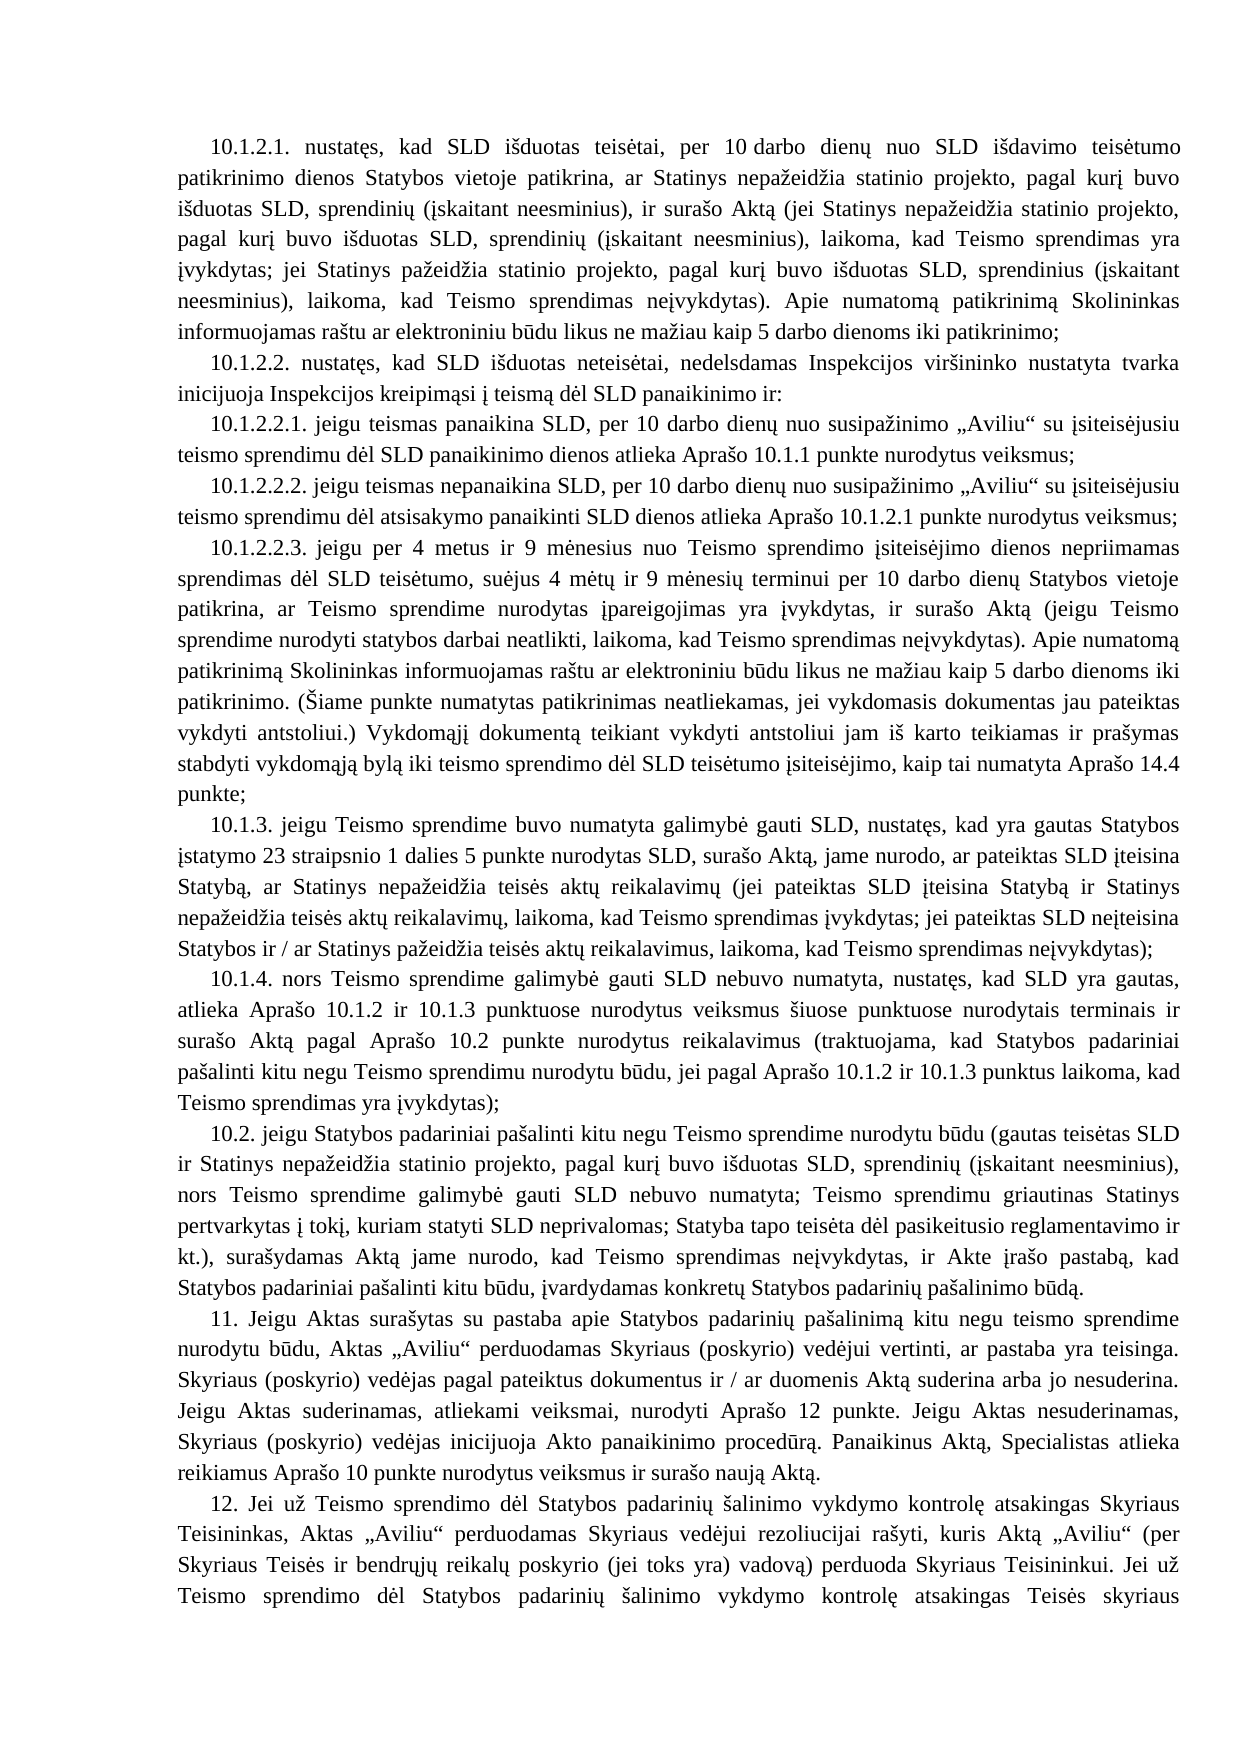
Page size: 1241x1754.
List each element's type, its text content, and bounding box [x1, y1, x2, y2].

text 10.1.2.2.1. jeigu teismas panaikina SLD, per 10 darbo dienų nuo susipažinimo „Aviliu“ su įsiteisėjusiu teismo sprendimu dėl SLD panaikinimo dienos atlieka Aprašo 10.1.1 punkte nurodytus veiksmus; [177, 410, 1181, 468]
text 10.1.2.2.2. jeigu teismas nepanaikina SLD, per 10 darbo dienų nuo susipažinimo „Aviliu“ su įsiteisėjusiu teismo sprendimu dėl atsisakymo panaikinti SLD dienos atlieka Aprašo 10.1.2.1 punkte nurodytus veiksmus; [177, 472, 1181, 529]
text 11. Jeigu Aktas surašytas su pastaba apie Statybos padarinių pašalinimą kitu negu teismo sprendime nurodytu būdu, Aktas „Aviliu“ perduodamas Skyriaus (poskyrio) vedėjui vertinti, ar pastaba yra teisinga. Skyriaus (poskyrio) vedėjas pagal pateiktus dokumentus ir / ar duomenis Aktą suderina arba jo nesuderina. Jeigu Aktas suderinamas, atliekami veiksmai, nurodyti Aprašo 12 punkte. Jeigu Aktas nesuderinamas, Skyriaus (poskyrio) vedėjas inicijuoja Akto panaikinimo procedūrą. Panaikinus Aktą, Specialistas atlieka reikiamus Aprašo 10 punkte nurodytus veiksmus ir surašo naują Aktą. [177, 1304, 1181, 1485]
text 10.1.4. nors Teismo sprendime galimybė gauti SLD nebuvo numatyta, nustatęs, kad SLD yra gautas, atlieka Aprašo 10.1.2 ir 10.1.3 punktuose nurodytus veiksmus šiuose punktuose nurodytais terminais ir surašo Aktą pagal Aprašo 10.2 punkte nurodytus reikalavimus (traktuojama, kad Statybos padariniai pašalinti kitu negu Teismo sprendimu nurodytu būdu, jei pagal Aprašo 10.1.2 ir 10.1.3 punktus laikoma, kad Teismo sprendimas yra įvykdytas); [177, 965, 1181, 1115]
text 10.1.2.2.3. jeigu per 4 metus ir 9 mėnesius nuo Teismo sprendimo įsiteisėjimo dienos nepriimamas sprendimas dėl SLD teisėtumo, suėjus 4 mėtų ir 9 mėnesių terminui per 10 darbo dienų Statybos vietoje patikrina, ar Teismo sprendime nurodytas įpareigojimas yra įvykdytas, ir surašo Aktą (jeigu Teismo sprendime nurodyti statybos darbai neatlikti, laikoma, kad Teismo sprendimas neįvykdytas). Apie numatomą patikrinimą Skolininkas informuojamas raštu ar elektroniniu būdu likus ne mažiau kaip 5 darbo dienoms iki patikrinimo. (Šiame punkte numatytas patikrinimas neatliekamas, jei vykdomasis dokumentas jau pateiktas vykdyti antstoliui.) Vykdomąjį dokumentą teikiant vykdyti antstoliui jam iš karto teikiamas ir prašymas stabdyti vykdomąją bylą iki teismo sprendimo dėl SLD teisėtumo įsiteisėjimo, kaip tai numatyta Aprašo 14.4 punkte; [177, 534, 1181, 807]
text 10.2. jeigu Statybos padariniai pašalinti kitu negu Teismo sprendime nurodytu būdu (gautas teisėtas SLD ir Statinys nepažeidžia statinio projekto, pagal kurį buvo išduotas SLD, sprendinių (įskaitant neesminius), nors Teismo sprendime galimybė gauti SLD nebuvo numatyta; Teismo sprendimu griautinas Statinys pertvarkytas į tokį, kuriam statyti SLD neprivalomas; Statyba tapo teisėta dėl pasikeitusio reglamentavimo ir kt.), surašydamas Aktą jame nurodo, kad Teismo sprendimas neįvykdytas, ir Akte įrašo pastabą, kad Statybos padariniai pašalinti kitu būdu, įvardydamas konkretų Statybos padarinių pašalinimo būdą. [177, 1119, 1181, 1300]
text 10.1.2.2. nustatęs, kad SLD išduotas neteisėtai, nedelsdamas Inspekcijos viršininko nustatyta tvarka inicijuoja Inspekcijos kreipimąsi į teismą dėl SLD panaikinimo ir: [177, 349, 1181, 406]
text 10.1.3. jeigu Teismo sprendime buvo numatyta galimybė gauti SLD, nustatęs, kad yra gautas Statybos įstatymo 23 straipsnio 1 dalies 5 punkte nurodytas SLD, surašo Aktą, jame nurodo, ar pateiktas SLD įteisina Statybą, ar Statinys nepažeidžia teisės aktų reikalavimų (jei pateiktas SLD įteisina Statybą ir Statinys nepažeidžia teisės aktų reikalavimų, laikoma, kad Teismo sprendimas įvykdytas; jei pateiktas SLD neįteisina Statybos ir / ar Statinys pažeidžia teisės aktų reikalavimus, laikoma, kad Teismo sprendimas neįvykdytas); [177, 811, 1181, 961]
text 10.1.2.1. nustatęs, kad SLD išduotas teisėtai, per 10 darbo dienų nuo SLD išdavimo teisėtumo patikrinimo dienos Statybos vietoje patikrina, ar Statinys nepažeidžia statinio projekto, pagal kurį buvo išduotas SLD, sprendinių (įskaitant neesminius), ir surašo Aktą (jei Statinys nepažeidžia statinio projekto, pagal kurį buvo išduotas SLD, sprendinių (įskaitant neesminius), laikoma, kad Teismo sprendimas yra įvykdytas; jei Statinys pažeidžia statinio projekto, pagal kurį buvo išduotas SLD, sprendinius (įskaitant neesminius), laikoma, kad Teismo sprendimas neįvykdytas). Apie numatomą patikrinimą Skolininkas informuojamas raštu ar elektroniniu būdu likus ne mažiau kaip 5 darbo dienoms iki patikrinimo; [177, 133, 1181, 344]
text 12. Jei už Teismo sprendimo dėl Statybos padarinių šalinimo vykdymo kontrolę atsakingas Skyriaus Teisininkas, Aktas „Aviliu“ perduodamas Skyriaus vedėjui rezoliucijai rašyti, kuris Aktą „Aviliu“ (per Skyriaus Teisės ir bendrųjų reikalų poskyrio (jei toks yra) vadovą) perduoda Skyriaus Teisininkui. Jei už Teismo sprendimo dėl Statybos padarinių šalinimo vykdymo kontrolę atsakingas Teisės skyriaus [177, 1489, 1181, 1608]
